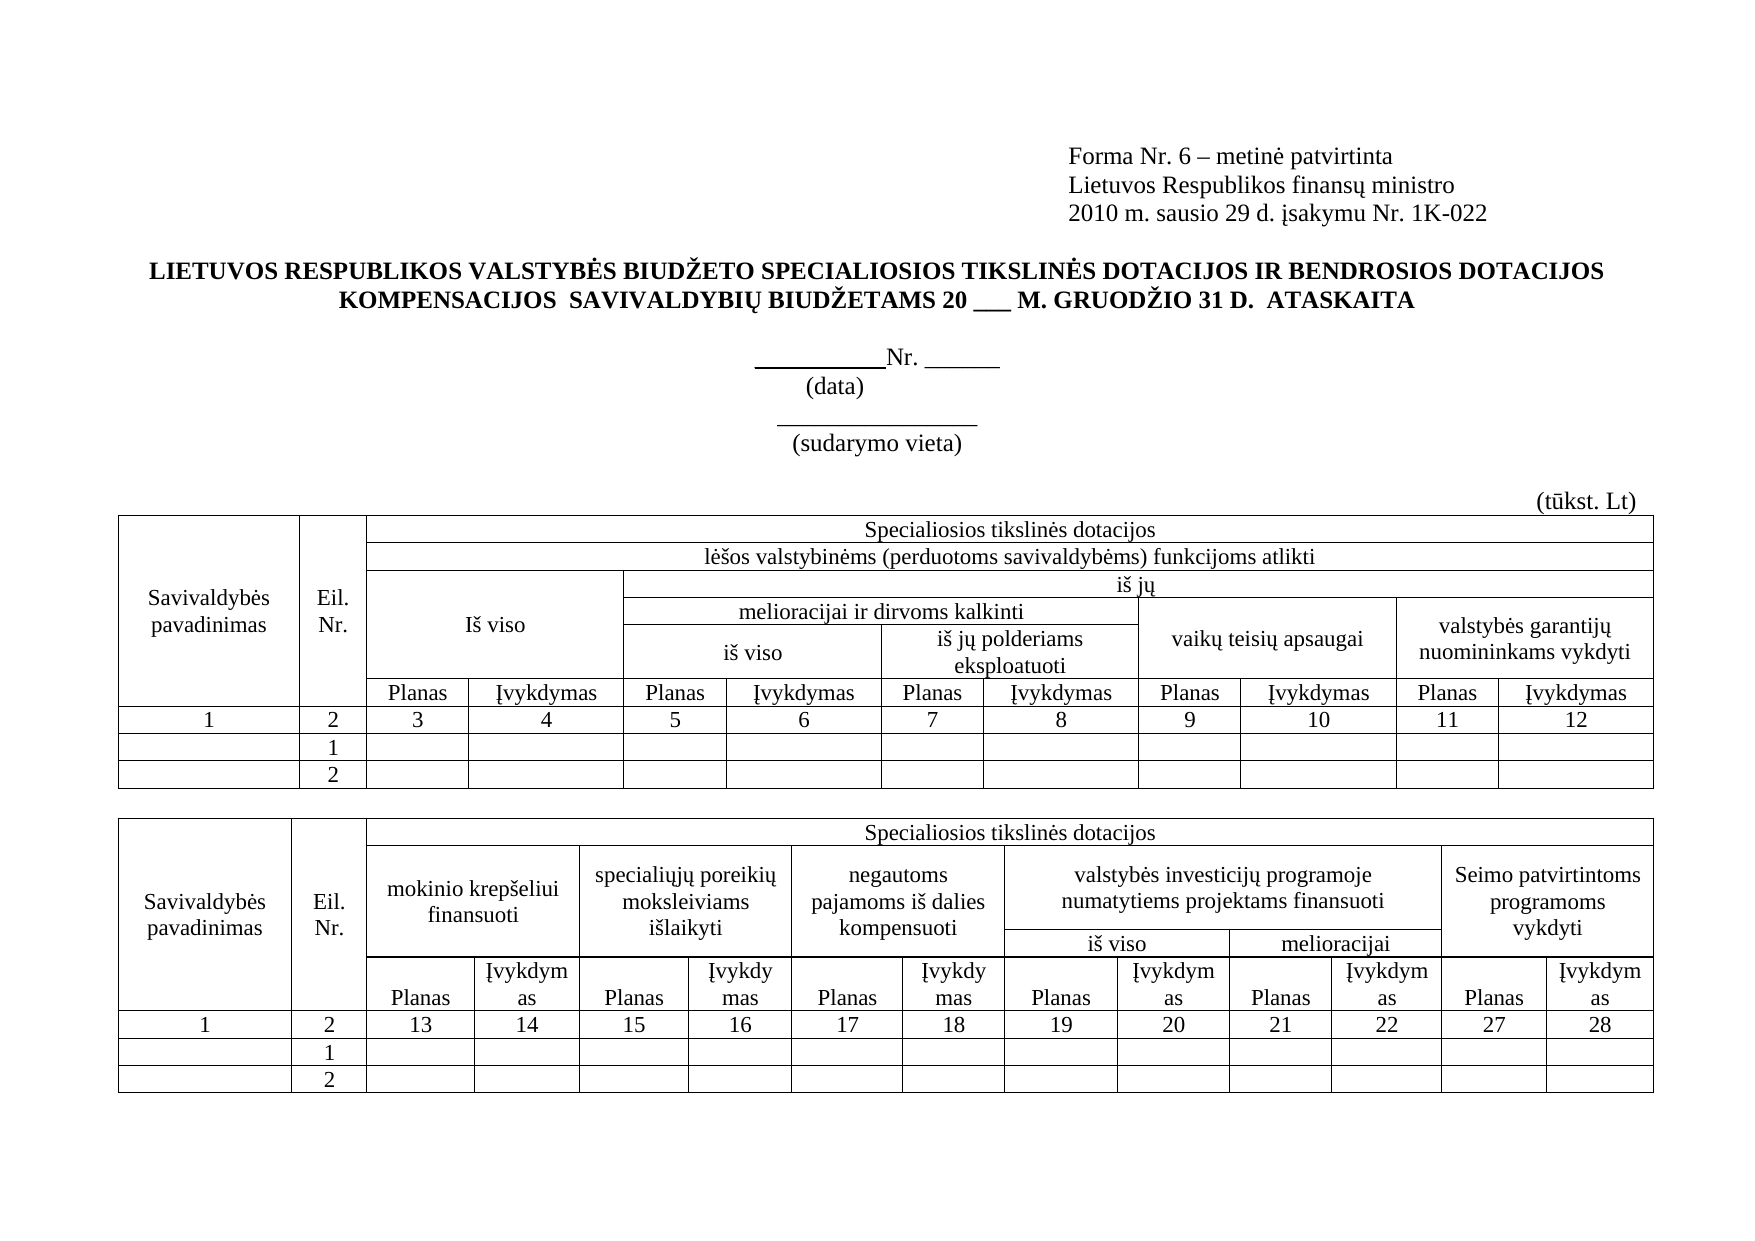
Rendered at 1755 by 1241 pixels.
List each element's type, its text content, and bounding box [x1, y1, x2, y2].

text 2010 m. sausio 29 d. įsakymu Nr. 1K-022 [1068, 198, 1636, 227]
table_cell 1 [119, 1011, 291, 1037]
table_cell [1005, 1039, 1117, 1065]
table_header Eil. Nr. [292, 819, 366, 1010]
table_cell [792, 1039, 902, 1065]
table_header Specialiosios tikslinės dotacijos [367, 516, 1653, 542]
table_cell 2 [300, 761, 366, 788]
table_cell iš viso [624, 625, 881, 678]
text ________________ [118, 400, 1636, 428]
table_cell Planas [580, 958, 688, 1010]
table_cell [469, 761, 623, 788]
table_cell [903, 1039, 1004, 1065]
table_cell 18 [903, 1011, 1004, 1037]
text LIETUVOS RESPUBLIKOS VALSTYBĖS BIUDŽETO SPECIALIOSIOS TIKSLINĖS DOTACIJOS IR BENDROSIOS DOTACIJOS KOMPENSACIJOS SAVIVALDYBIŲ BIUDŽETAMS 20 ___ M. GRUODŽIO 31 D. ATASKAITA [118, 256, 1636, 313]
table_cell [1118, 1039, 1229, 1065]
table_cell Įvykdymas [1241, 679, 1396, 706]
table_cell [1499, 761, 1653, 788]
table_cell negautoms pajamoms iš dalies kompensuoti [792, 846, 1004, 956]
table_cell 3 [367, 707, 468, 733]
table_cell [119, 761, 299, 788]
table_cell mokinio krepšeliui finansuoti [367, 846, 579, 956]
table_cell Planas [1230, 958, 1331, 1010]
table_cell [1139, 734, 1240, 760]
table_cell valstybės garantijų nuomininkams vykdyti [1397, 598, 1653, 678]
table_cell 2 [292, 1066, 366, 1092]
table_cell [119, 1066, 291, 1092]
table_cell 2 [292, 1011, 366, 1037]
table_cell iš viso [1005, 930, 1229, 956]
table_cell [1005, 1066, 1117, 1092]
table_cell [882, 761, 983, 788]
table_cell 1 [300, 734, 366, 760]
table_cell [1241, 734, 1396, 760]
table_cell 9 [1139, 707, 1240, 733]
table_cell Įvykdymas [1332, 958, 1441, 1010]
table_cell 12 [1499, 707, 1653, 733]
table_cell 5 [624, 707, 726, 733]
text Forma Nr. 6 – metinė patvirtinta [1068, 141, 1636, 170]
table_cell 14 [475, 1011, 579, 1037]
table_cell [367, 734, 468, 760]
text (tūkst. Lt) [118, 486, 1636, 515]
table_cell Įvykdymas [689, 958, 791, 1010]
table_cell 17 [792, 1011, 902, 1037]
table_cell [367, 1066, 474, 1092]
table_cell [1499, 734, 1653, 760]
table_cell [1139, 761, 1240, 788]
table_cell [1397, 734, 1498, 760]
table_cell Įvykdymas [727, 679, 881, 706]
table_cell [119, 1039, 291, 1065]
table_cell [469, 734, 623, 760]
table_cell [727, 761, 881, 788]
table_cell specialiųjų poreikių moksleiviams išlaikyti [580, 846, 791, 956]
table_cell melioracijai [1230, 930, 1441, 956]
table_cell Planas [1139, 679, 1240, 706]
table_cell 28 [1547, 1011, 1653, 1037]
table_cell 10 [1241, 707, 1396, 733]
table_cell Planas [624, 679, 726, 706]
table_cell [367, 1039, 474, 1065]
table_cell Planas [1397, 679, 1498, 706]
table_cell 22 [1332, 1011, 1441, 1037]
table_cell 20 [1118, 1011, 1229, 1037]
table_cell Įvykdymas [984, 679, 1138, 706]
table_cell Įvykdymas [1499, 679, 1653, 706]
table_cell Planas [367, 958, 474, 1010]
table_cell 11 [1397, 707, 1498, 733]
table_cell Planas [882, 679, 983, 706]
table_cell 8 [984, 707, 1138, 733]
table_cell Įvykdymas [903, 958, 1004, 1010]
table_cell [624, 734, 726, 760]
table_cell [1241, 761, 1396, 788]
table_cell 1 [292, 1039, 366, 1065]
table_cell [1547, 1039, 1653, 1065]
table_cell Įvykdymas [1118, 958, 1229, 1010]
table_cell [984, 761, 1138, 788]
text (sudarymo vieta) [118, 428, 1636, 457]
table_cell iš jų [624, 571, 1653, 597]
table_cell [1230, 1039, 1331, 1065]
table_cell [903, 1066, 1004, 1092]
table_cell valstybės investicijų programoje numatytiems projektams finansuoti [1005, 846, 1441, 929]
table_header Specialiosios tikslinės dotacijos [367, 819, 1653, 845]
table_cell Iš viso [367, 571, 623, 678]
table_cell [792, 1066, 902, 1092]
table_cell [475, 1039, 579, 1065]
table_cell melioracijai ir dirvoms kalkinti [624, 598, 1138, 624]
table_cell 7 [882, 707, 983, 733]
table_cell [1230, 1066, 1331, 1092]
table_cell [1442, 1066, 1546, 1092]
table_cell [1332, 1039, 1441, 1065]
table_cell 19 [1005, 1011, 1117, 1037]
table_cell [367, 761, 468, 788]
table_cell Planas [367, 679, 468, 706]
table_cell [624, 761, 726, 788]
table_cell Planas [1442, 958, 1546, 1010]
table_cell Įvykdymas [1547, 958, 1653, 1010]
table_cell Planas [792, 958, 902, 1010]
table_cell 2 [300, 707, 366, 733]
table_cell iš jų polderiams eksploatuoti [882, 625, 1138, 678]
table_cell [580, 1039, 688, 1065]
table_cell Planas [1005, 958, 1117, 1010]
text (data) [806, 371, 1636, 400]
text Lietuvos Respublikos finansų ministro [1068, 170, 1636, 198]
table_cell 1 [119, 707, 299, 733]
table_cell [1442, 1039, 1546, 1065]
table_cell [1547, 1066, 1653, 1092]
table_cell Įvykdymas [469, 679, 623, 706]
table_header Savivaldybės pavadinimas [119, 819, 291, 1010]
table_cell [1332, 1066, 1441, 1092]
table_cell vaikų teisių apsaugai [1139, 598, 1396, 678]
table_cell [1397, 761, 1498, 788]
table_cell 21 [1230, 1011, 1331, 1037]
table_cell [1118, 1066, 1229, 1092]
table_cell [119, 734, 299, 760]
table_cell 6 [727, 707, 881, 733]
table_cell [475, 1066, 579, 1092]
table_cell Seimo patvirtintoms programoms vykdyti [1442, 846, 1653, 956]
table_cell 13 [367, 1011, 474, 1037]
table_cell 15 [580, 1011, 688, 1037]
text __________ Nr. ______ [118, 342, 1636, 371]
table_cell lėšos valstybinėms (perduotoms savivaldybėms) funkcijoms atlikti [367, 543, 1653, 569]
table_cell [727, 734, 881, 760]
table_cell [984, 734, 1138, 760]
table_header Savivaldybės pavadinimas [119, 516, 299, 706]
table_cell [689, 1066, 791, 1092]
table_cell 4 [469, 707, 623, 733]
table_header Eil. Nr. [300, 516, 366, 706]
table_cell [882, 734, 983, 760]
table_cell 16 [689, 1011, 791, 1037]
table_cell [580, 1066, 688, 1092]
table_cell [689, 1039, 791, 1065]
table_cell Įvykdymas [475, 958, 579, 1010]
table_cell 27 [1442, 1011, 1546, 1037]
